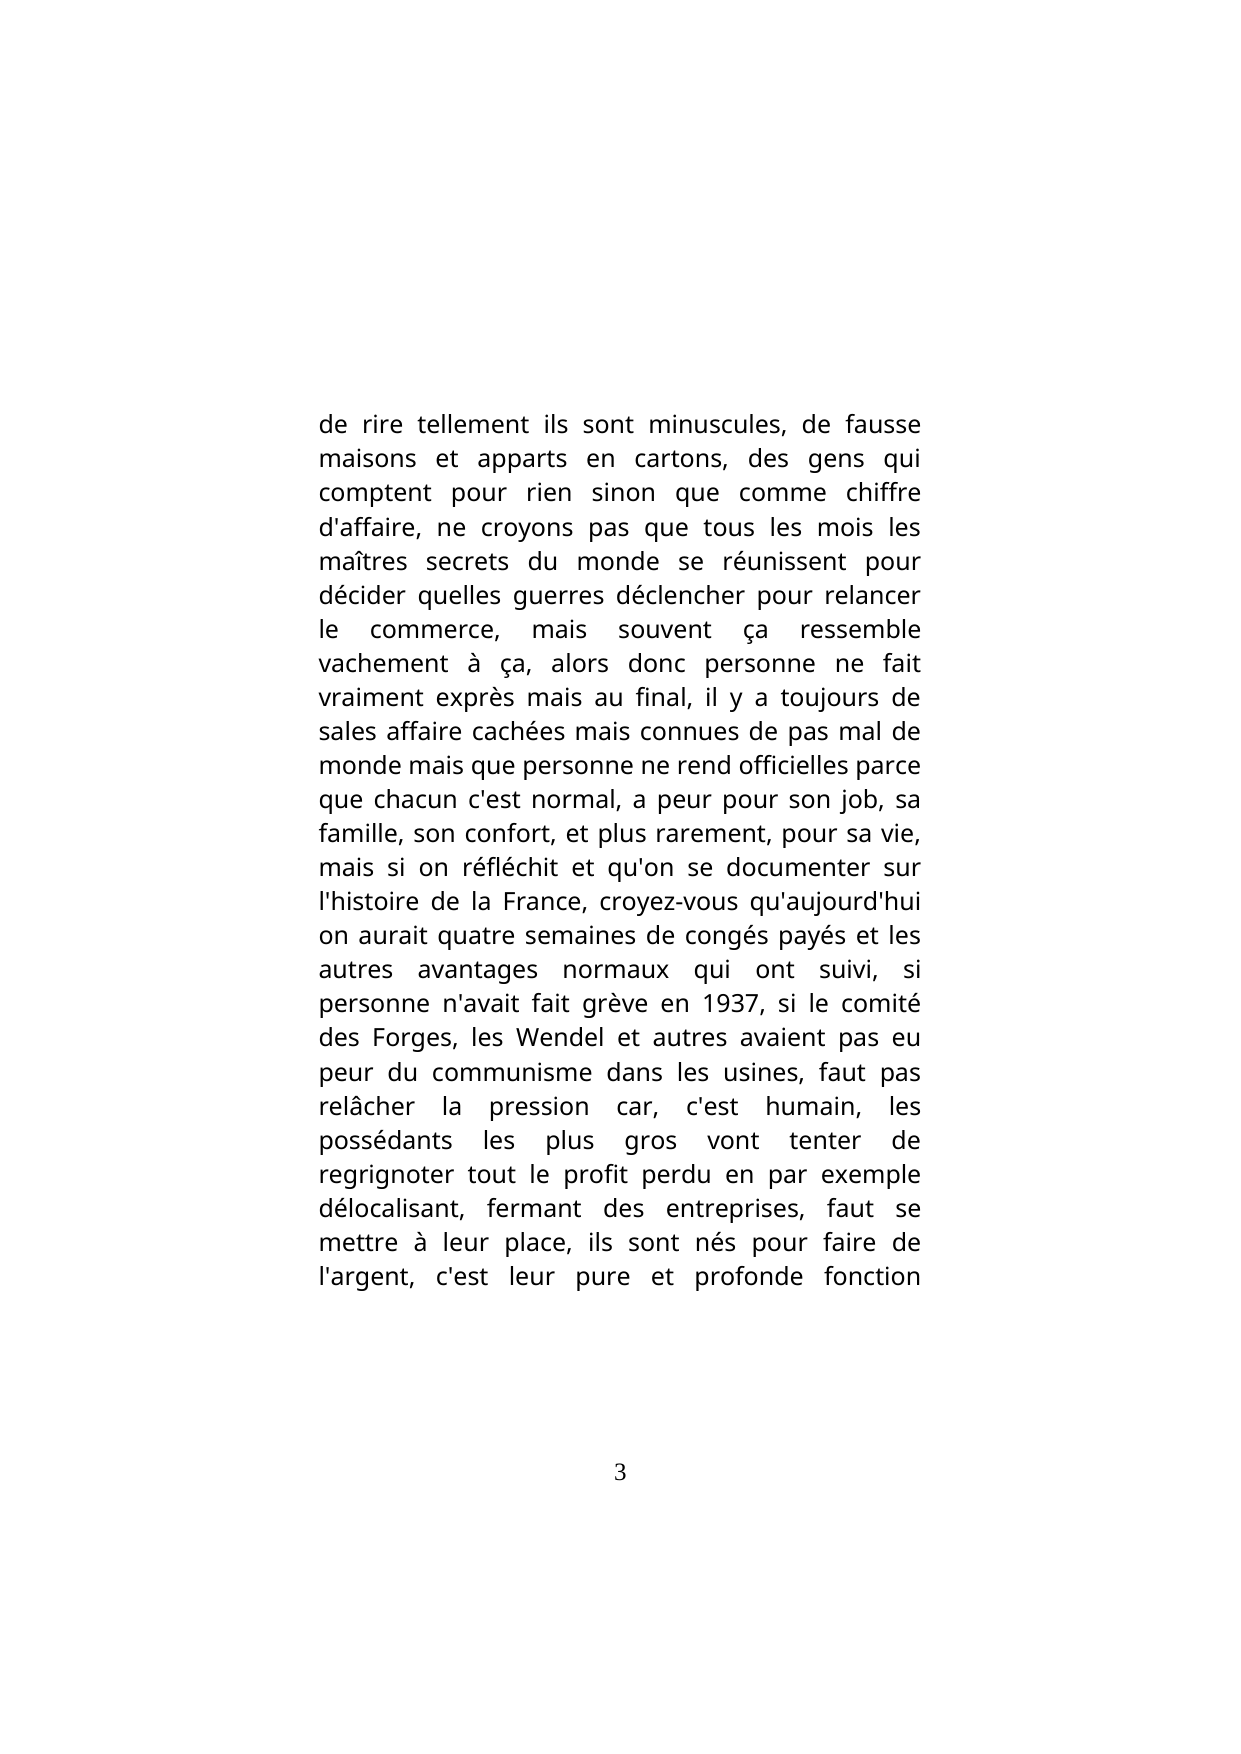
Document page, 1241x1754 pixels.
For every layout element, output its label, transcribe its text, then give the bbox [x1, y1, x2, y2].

text de rire tellement ils sont minuscules, de fausse maisons et apparts en cartons, des gens qui comptent pour rien sinon que comme chiffre d'affaire, ne croyons pas que tous les mois les maîtres secrets du monde se réunissent pour décider quelles guerres déclencher pour relancer le commerce, mais souvent ça ressemble vachement à ça, alors donc personne ne fait vraiment exprès mais au final, il y a toujours de sales affaire cachées mais connues de pas mal de monde mais que personne ne rend officielles parce que chacun c'est normal, a peur pour son job, sa famille, son confort, et plus rarement, pour sa vie, mais si on réfléchit et qu'on se documenter sur l'histoire de la France, croyez-vous qu'aujourd'hui on aurait quatre semaines de congés payés et les autres avantages normaux qui ont suivi, si personne n'avait fait grève en 1937, si le comité des Forges, les Wendel et autres avaient pas eu peur du communisme dans les usines, faut pas relâcher la pression car, c'est humain, les possédants les plus gros vont tenter de regrignoter tout le profit perdu en par exemple délocalisant, fermant des entreprises, faut se mettre à leur place, ils sont nés pour faire de l'argent, c'est leur pure et profonde fonction [318, 407, 922, 1293]
